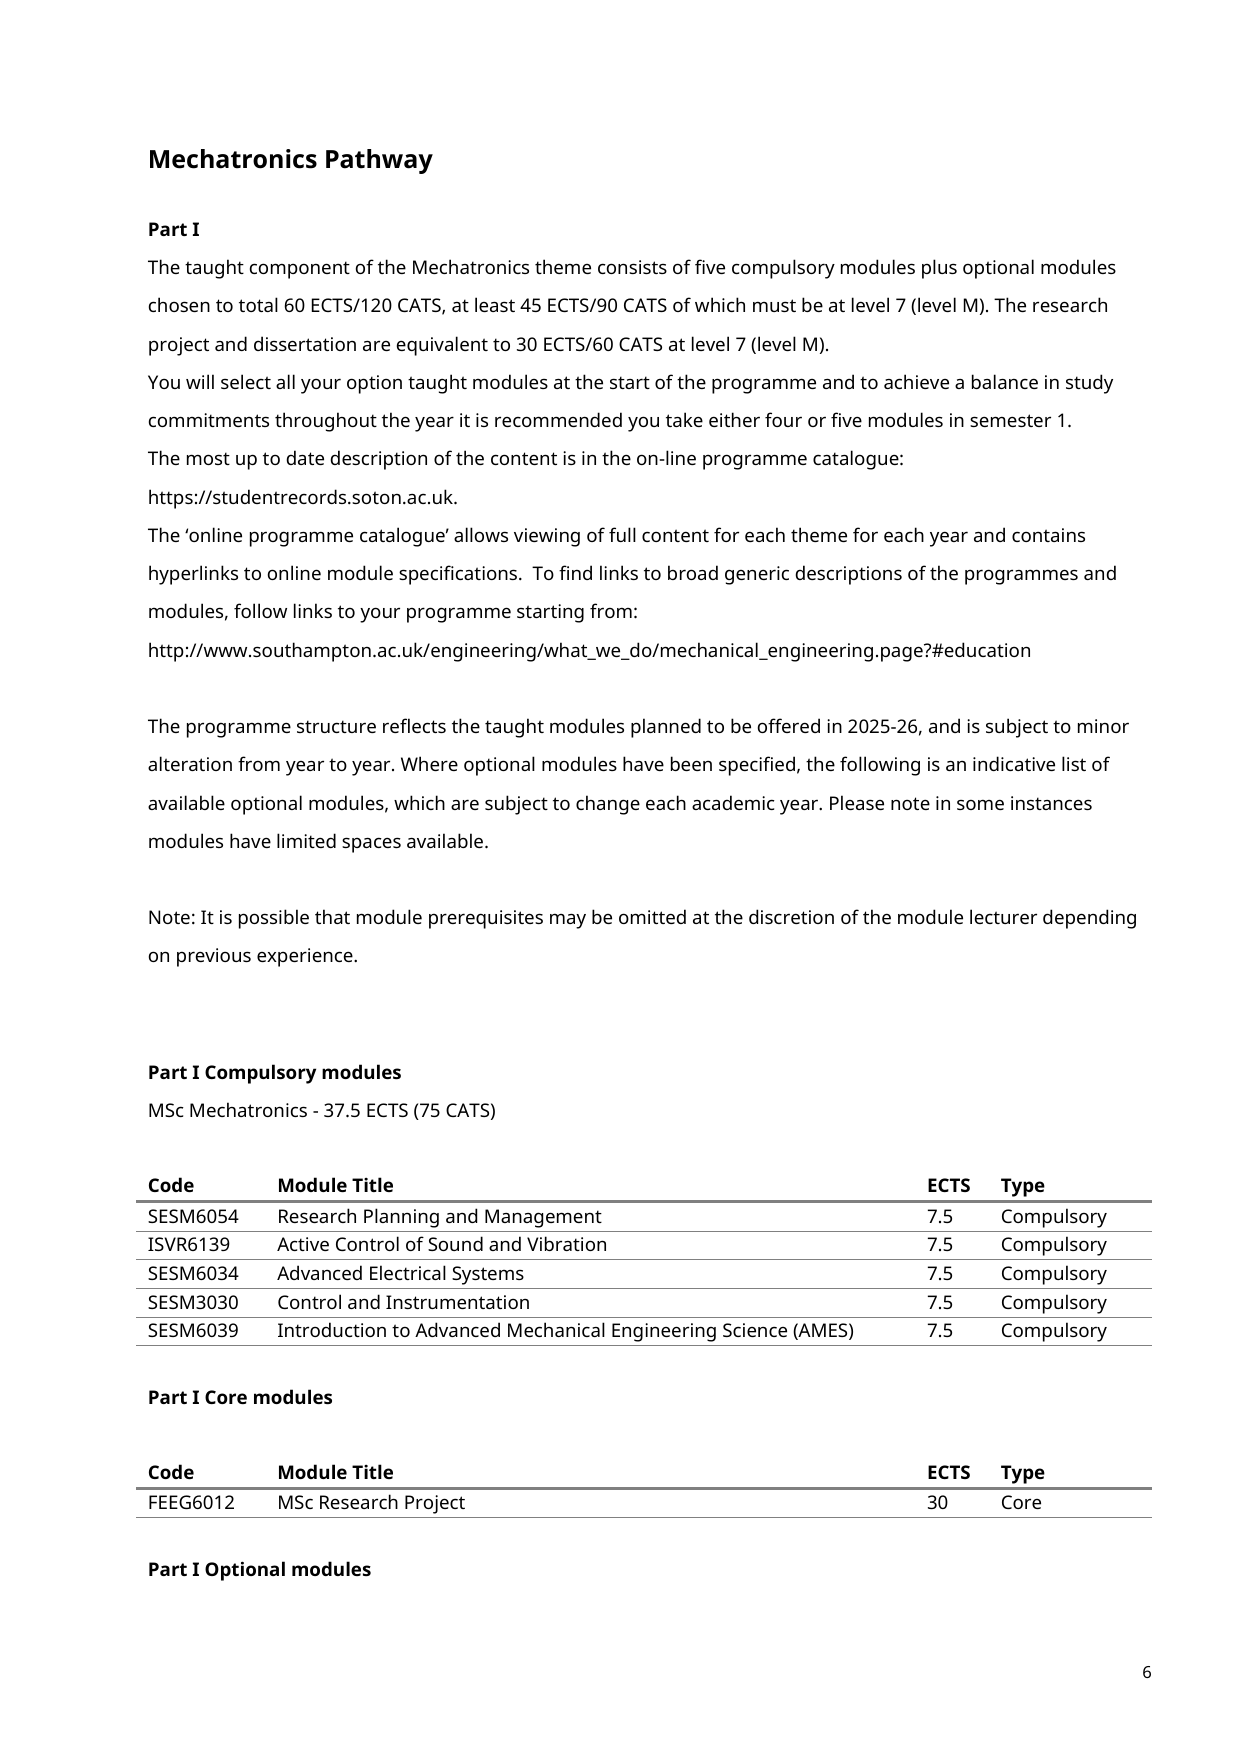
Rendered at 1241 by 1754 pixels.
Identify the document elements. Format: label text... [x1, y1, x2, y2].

table_cell Active Control of Sound and Vibration [266, 1232, 916, 1259]
table_cell ECTS [916, 1459, 989, 1487]
table_cell SESM6039 [136, 1318, 266, 1345]
table_cell Module Title [266, 1459, 916, 1487]
table_cell Core [989, 1490, 1152, 1517]
table_cell Compulsory [989, 1318, 1152, 1345]
table_cell 30 [916, 1490, 989, 1517]
table_cell Research Planning and Management [266, 1203, 916, 1231]
table_cell Compulsory [989, 1203, 1152, 1231]
table_cell Advanced Electrical Systems [266, 1260, 916, 1288]
table_cell Compulsory [989, 1289, 1152, 1317]
table_cell Code [136, 1459, 266, 1487]
table_cell 7.5 [916, 1232, 989, 1259]
table_cell 7.5 [916, 1203, 989, 1231]
table_cell Control and Instrumentation [266, 1289, 916, 1317]
table_cell 7.5 [916, 1318, 989, 1345]
table_cell ISVR6139 [136, 1232, 266, 1259]
table_cell 7.5 [916, 1289, 989, 1317]
table_cell SESM3030 [136, 1289, 266, 1317]
table_cell MSc Research Project [266, 1490, 916, 1517]
table_cell Code [136, 1172, 266, 1200]
table_cell Introduction to Advanced Mechanical Engineering Science (AMES) [266, 1318, 916, 1345]
table_cell Mechatronics Pathway [136, 141, 1152, 178]
table_cell SESM6054 [136, 1203, 266, 1231]
table_cell FEEG6012 [136, 1490, 266, 1517]
table_cell Compulsory [989, 1232, 1152, 1259]
table_cell 7.5 [916, 1260, 989, 1288]
table_cell ECTS [916, 1172, 989, 1200]
table_cell SESM6034 [136, 1260, 266, 1288]
table_cell Module Title [266, 1172, 916, 1200]
table_cell Part I Compulsory modules MSc Mechatronics - 37.5 ECTS (75 CATS) [136, 1021, 1152, 1172]
table_cell Compulsory [989, 1260, 1152, 1288]
table_cell Part I Core modules [136, 1346, 1152, 1459]
table_cell Part I The taught component of the Mechatronics theme consists of five compulsory modules plus optional modules chosen to total 60 ECTS/120 CATS, at least 45 ECTS/90 CATS of which must be at level 7 (level M). The research project and dissertation are equivalent to 30 ECTS/60 CATS at level 7 (level M). You will select all your option taught modules at the start of the programme and to achieve a balance in study commitments throughout the year it is recommended you take either four or five modules in semester 1. The most up to date description of the content is in the on-line programme catalogue: https://studentrecords.soton.ac.uk. The ‘online programme catalogue’ allows viewing of full content for each theme for each year and contains hyperlinks to online module specifications. To find links to broad generic descriptions of the programmes and modules, follow links to your programme starting from: http://www.southampton.ac.uk/engineering/what_we_do/mechanical_engineering.page?#education The programme structure reflects the taught modules planned to be offered in 2025-26, and is subject to minor alteration from year to year. Where optional modules have been specified, the following is an indicative list of available optional modules, which are subject to change each academic year. Please note in some instances modules have limited spaces available. Note: It is possible that module prerequisites may be omitted at the discretion of the module lecturer depending on previous experience. [136, 178, 1152, 1021]
table_cell Part I Optional modules [136, 1518, 1152, 1593]
table_cell Type [989, 1172, 1152, 1200]
table_cell Type [989, 1459, 1152, 1487]
